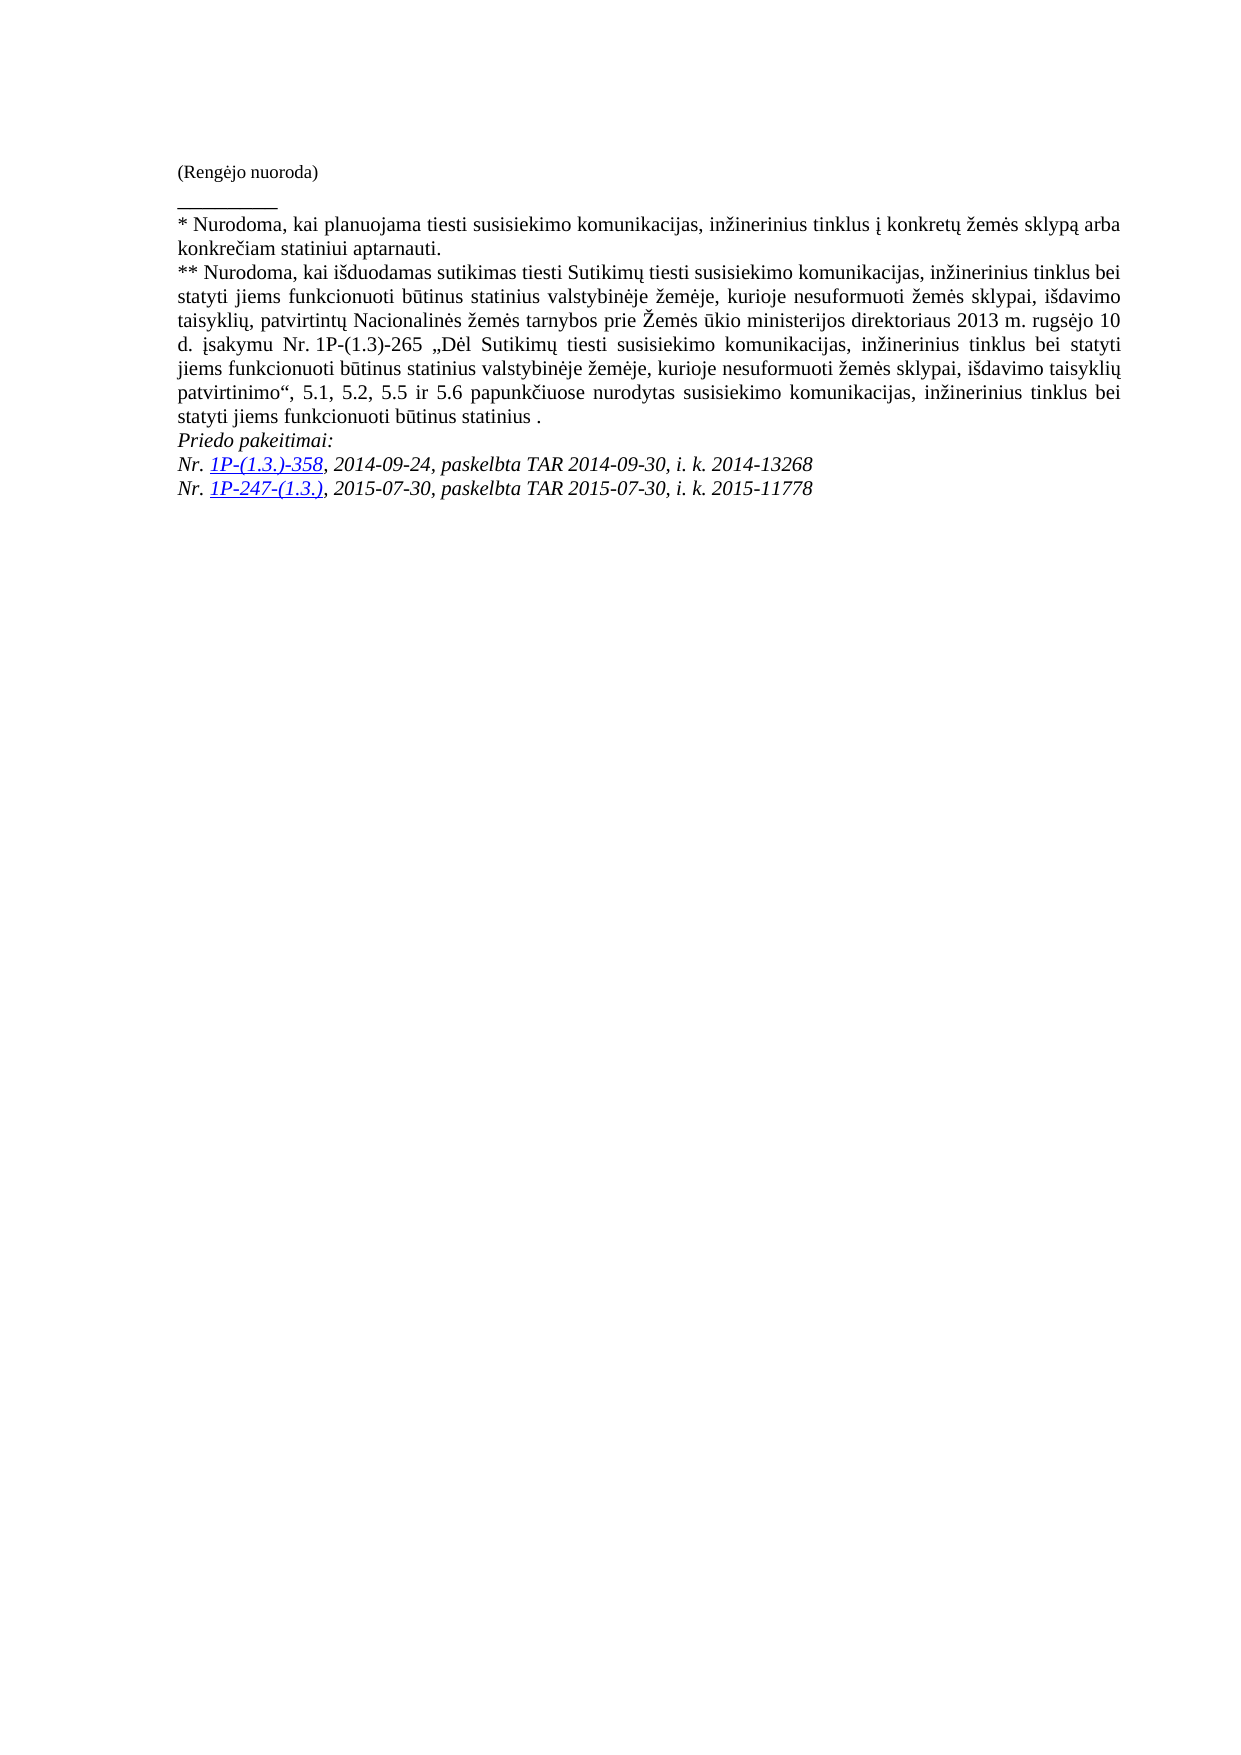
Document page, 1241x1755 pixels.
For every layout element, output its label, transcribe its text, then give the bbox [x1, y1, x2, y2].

text Priedo pakeitimai: [177, 428, 1122, 452]
text Nr. 1P-247-(1.3.), 2015-07-30, paskelbta TAR 2015-07-30, i. k. 2015-11778 [177, 476, 1122, 500]
text Nr. 1P-(1.3.)-358, 2014-09-24, paskelbta TAR 2014-09-30, i. k. 2014-13268 [177, 452, 1122, 476]
text * Nurodoma, kai planuojama tiesti susisiekimo komunikacijas, inžinerinius tinklus į konkretų žemės sklypą arba konkrečiam statiniui aptarnauti. [177, 212, 1122, 260]
text ** Nurodoma, kai išduodamas sutikimas tiesti Sutikimų tiesti susisiekimo komunikacijas, inžinerinius tinklus bei statyti jiems funkcionuoti būtinus statinius valstybinėje žemėje, kurioje nesuformuoti žemės sklypai, išdavimo taisyklių, patvirtintų Nacionalinės žemės tarnybos prie Žemės ūkio ministerijos direktoriaus 2013 m. rugsėjo 10 d. įsakymu Nr. 1P-(1.3)-265 „Dėl Sutikimų tiesti susisiekimo komunikacijas, inžinerinius tinklus bei statyti jiems funkcionuoti būtinus statinius valstybinėje žemėje, kurioje nesuformuoti žemės sklypai, išdavimo taisyklių patvirtinimo“, 5.1, 5.2, 5.5 ir 5.6 papunkčiuose nurodytas susisiekimo komunikacijas, inžinerinius tinklus bei statyti jiems funkcionuoti būtinus statinius . [177, 260, 1122, 428]
text (Rengėjo nuoroda) [177, 161, 1122, 183]
text ________ [177, 183, 1102, 212]
